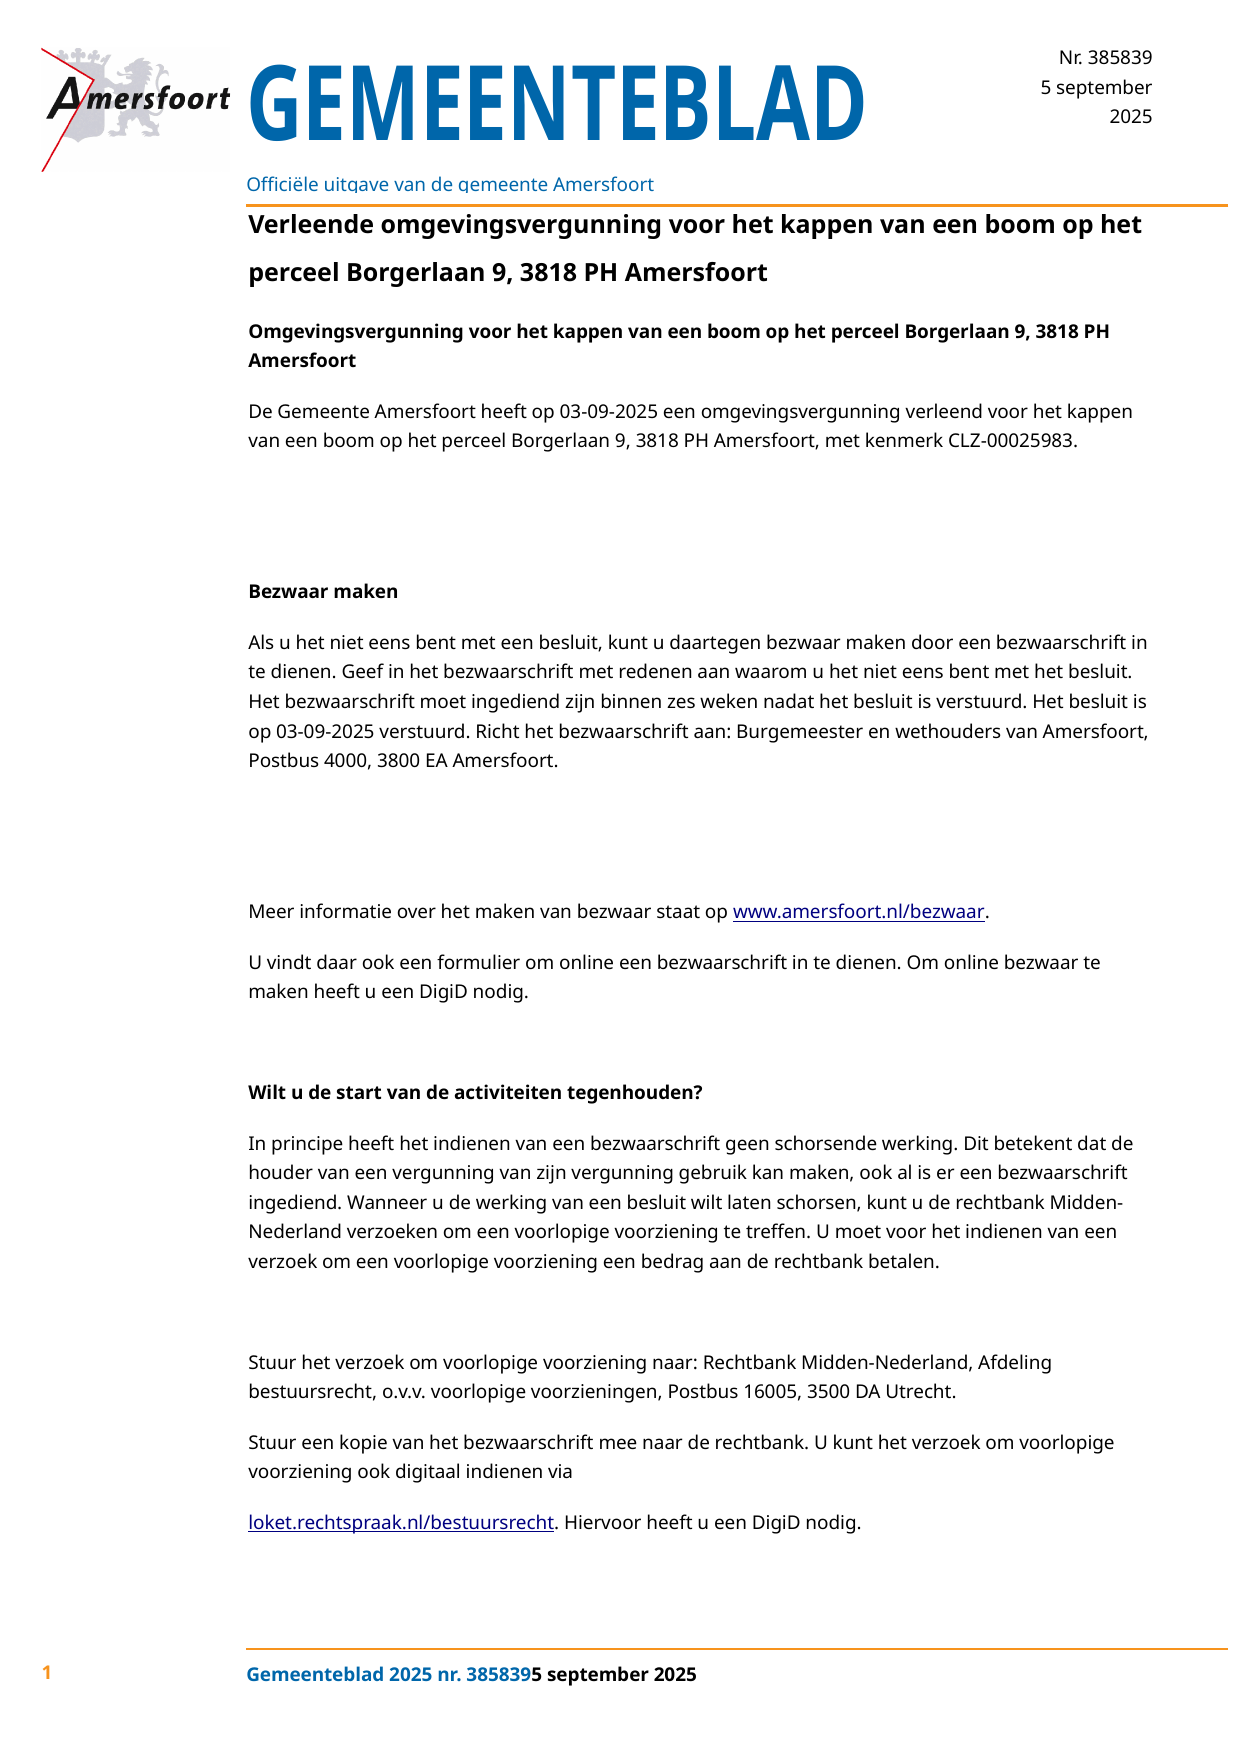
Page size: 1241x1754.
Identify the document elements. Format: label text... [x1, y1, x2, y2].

text Verleende omgevingsvergunning voor het kappen van een boom op het perceel Borgerlaan 9, 3818 PH Amersfoort [248, 207, 1152, 288]
text In principe heeft het indienen van een bezwaarschrift geen schorsende werking. Dit betekent dat de houder van een vergunning van zijn vergunning gebruik kan maken, ook al is er een bezwaarschrift ingediend. Wanneer u de werking van een besluit wilt laten schorsen, kunt u de rechtbank Midden-Nederland verzoeken om een voorlopige voorziening te treffen. U moet voor het indienen van een verzoek om een voorlopige voorziening een bedrag aan de rechtbank betalen. [248, 1130, 1152, 1274]
text Omgevingsvergunning voor het kappen van een boom op het perceel Borgerlaan 9, 3818 PH Amersfoort [248, 318, 1152, 373]
text U vindt daar ook een formulier om online een bezwaarschrift in te dienen. Om online bezwaar te maken heeft u een DigiD nodig. [248, 949, 1152, 1004]
picture [41, 47, 231, 172]
text Wilt u de start van de activiteiten tegenhouden? [248, 1079, 1152, 1105]
text Als u het niet eens bent met een besluit, kunt u daartegen bezwaar maken door een bezwaarschrift in te dienen. Geef in het bezwaarschrift met redenen aan waarom u het niet eens bent met het besluit. Het bezwaarschrift moet ingediend zijn binnen zes weken nadat het besluit is verstuurd. Het besluit is op 03-09-2025 verstuurd. Richt het bezwaarschrift aan: Burgemeester en wethouders van Amersfoort, Postbus 4000, 3800 EA Amersfoort. [248, 629, 1152, 773]
text Stuur een kopie van het bezwaarschrift mee naar de rechtbank. U kunt het verzoek om voorlopige voorziening ook digitaal indienen via [248, 1429, 1152, 1484]
text Stuur het verzoek om voorlopige voorziening naar: Rechtbank Midden-Nederland, Afdeling bestuursrecht, o.v.v. voorlopige voorzieningen, Postbus 16005, 3500 DA Utrecht. [248, 1349, 1152, 1404]
text Bezwaar maken [248, 579, 1152, 604]
text loket.rechtspraak.nl/bestuursrecht. Hiervoor heeft u een DigiD nodig. [248, 1509, 1152, 1535]
text De Gemeente Amersfoort heeft op 03-09-2025 een omgevingsvergunning verleend voor het kappen van een boom op het perceel Borgerlaan 9, 3818 PH Amersfoort, met kenmerk CLZ-00025983. [248, 398, 1152, 453]
text Meer informatie over het maken van bezwaar staat op www.amersfoort.nl/bezwaar. [248, 899, 1152, 924]
